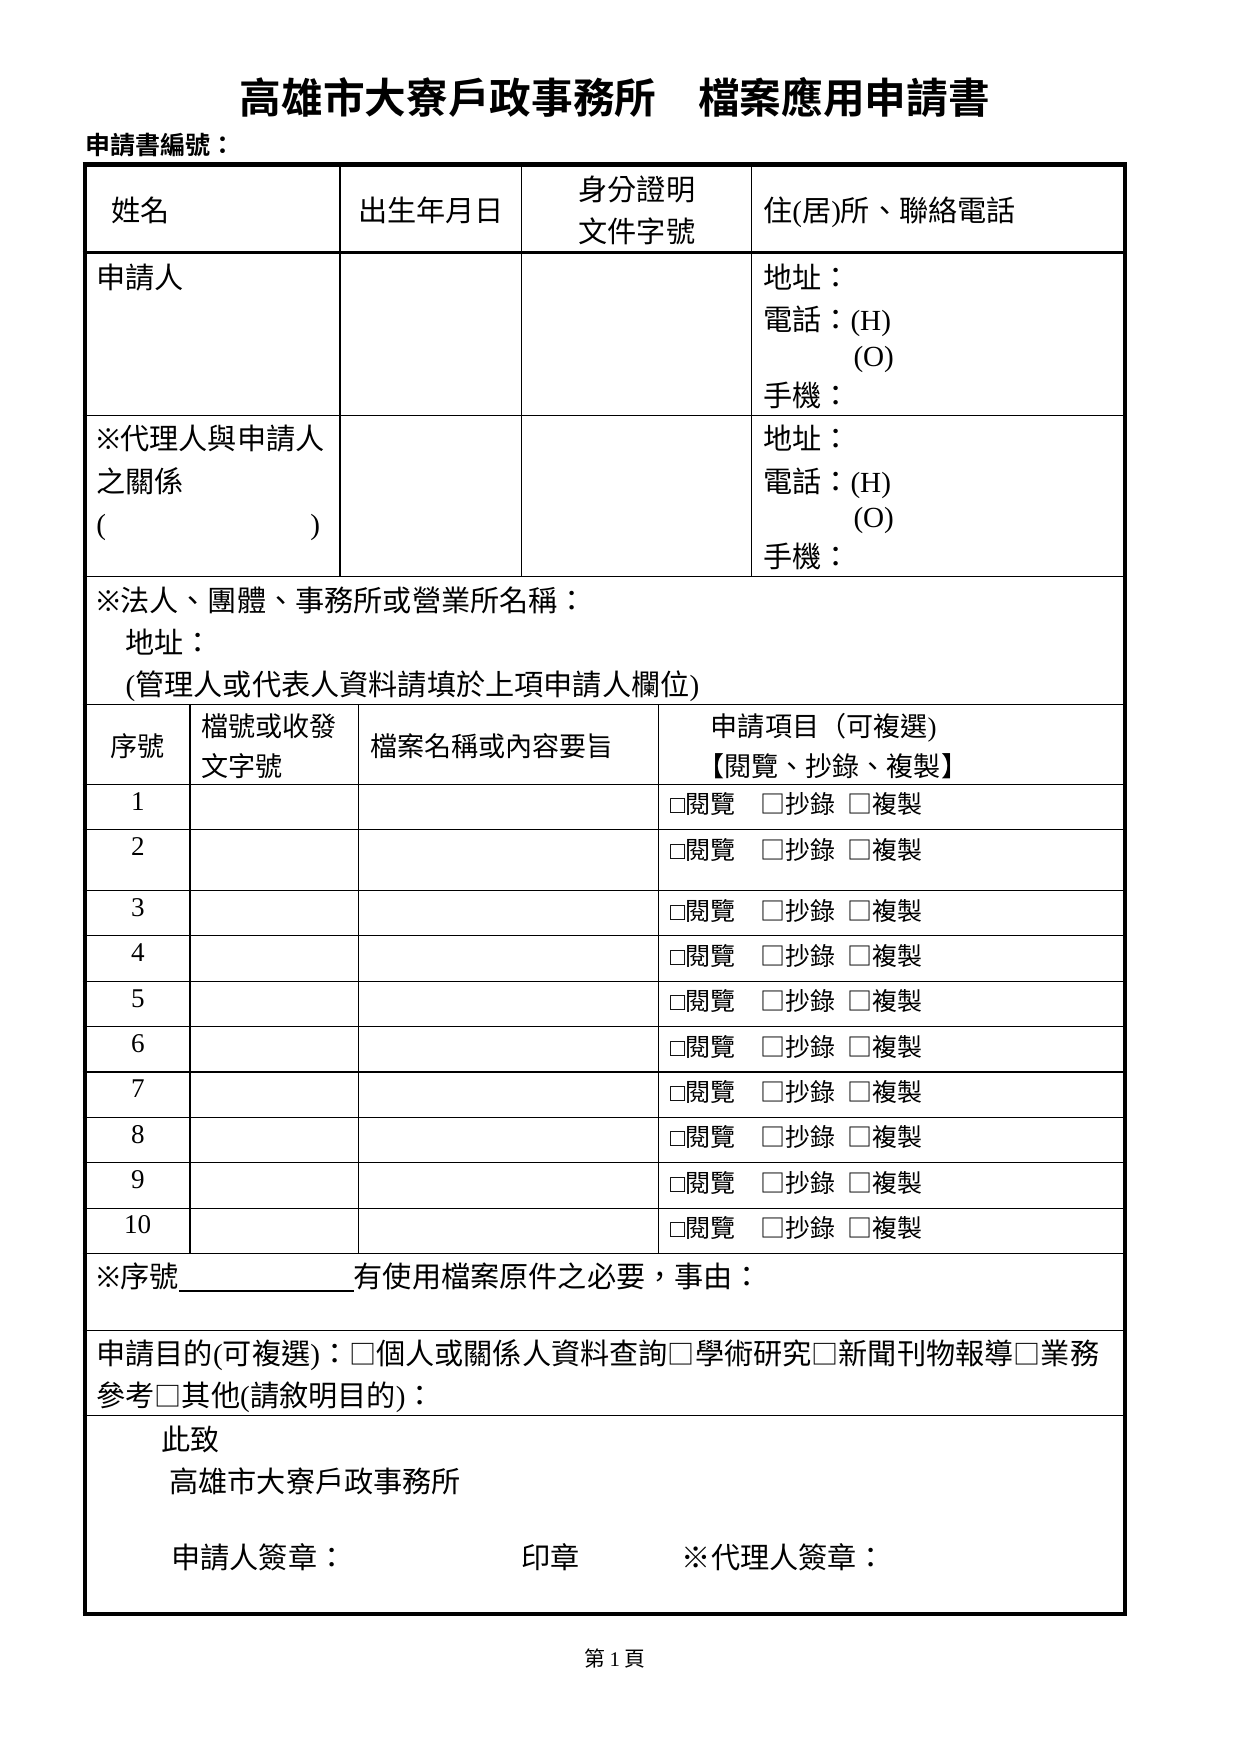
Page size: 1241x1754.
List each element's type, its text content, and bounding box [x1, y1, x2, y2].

table_cell [191, 785, 358, 829]
table_cell [191, 830, 358, 890]
table_cell □閱覽 □抄錄 □複製 [659, 830, 1123, 890]
table_cell ※序號 有使用檔案原件之必要，事由： [87, 1254, 1123, 1330]
table_cell [191, 891, 358, 935]
table_cell [359, 1118, 658, 1162]
table_cell 2 [87, 830, 189, 890]
table_cell [341, 254, 521, 415]
table_cell □閱覽 □抄錄 □複製 [659, 1118, 1123, 1162]
table_header 姓名 [87, 167, 339, 251]
table_cell 3 [87, 891, 189, 935]
table_cell [359, 1163, 658, 1207]
table_cell □閱覽 □抄錄 □複製 [659, 1163, 1123, 1207]
table_cell [191, 1209, 358, 1253]
table_cell 地址： 電話：(H) (O) 手機： [752, 254, 1123, 415]
table_cell [522, 416, 751, 576]
table_cell [191, 1118, 358, 1162]
table_cell □閱覽 □抄錄 □複製 [659, 936, 1123, 981]
table_cell [359, 785, 658, 829]
table_cell 1 [87, 785, 189, 829]
table_cell □閱覽 □抄錄 □複製 [659, 891, 1123, 935]
table_cell [359, 830, 658, 890]
table_cell [522, 254, 751, 415]
table_cell 8 [87, 1118, 189, 1162]
table_cell 申請目的(可複選)：□個人或關係人資料查詢□學術研究□新聞刊物報導□業務參考□其他(請敘明目的)： [87, 1331, 1123, 1415]
table_cell 序號 [87, 705, 189, 784]
table_cell □閱覽 □抄錄 □複製 [659, 982, 1123, 1026]
table_cell [359, 1027, 658, 1071]
table_cell [359, 982, 658, 1026]
text 申請書編號： [85, 126, 1144, 162]
table_cell □閱覽 □抄錄 □複製 [659, 1027, 1123, 1071]
table_cell [359, 1209, 658, 1253]
table_cell 檔案名稱或內容要旨 [359, 705, 658, 784]
table_cell □閱覽 □抄錄 □複製 [659, 785, 1123, 829]
table_cell 5 [87, 982, 189, 1026]
table_cell 此致 高雄市大寮戶政事務所 申請人簽章： 印章 ※代理人簽章： [87, 1416, 1123, 1612]
table_cell ※代理人與申請人之關係 ( ) [87, 416, 339, 576]
table_cell □閱覽 □抄錄 □複製 [659, 1209, 1123, 1253]
table_cell [359, 1073, 658, 1117]
table_cell [191, 936, 358, 981]
table_cell 9 [87, 1163, 189, 1207]
table_cell 地址： 電話：(H) (O) 手機： [752, 416, 1123, 576]
table_cell [191, 1027, 358, 1071]
table_cell 4 [87, 936, 189, 981]
table_cell 檔號或收發文字號 [191, 705, 358, 784]
table_cell [341, 416, 521, 576]
table_cell [359, 936, 658, 981]
table_cell ※法人、團體、事務所或營業所名稱： 地址： (管理人或代表人資料請填於上項申請人欄位) [87, 577, 1123, 704]
table_cell [359, 891, 658, 935]
table_cell 10 [87, 1209, 189, 1253]
table_cell [191, 1163, 358, 1207]
table_header 住(居)所、聯絡電話 [752, 167, 1123, 251]
table_header 出生年月日 [341, 167, 521, 251]
table_cell □閱覽 □抄錄 □複製 [659, 1073, 1123, 1117]
table_cell 7 [87, 1073, 189, 1117]
table_cell [191, 982, 358, 1026]
table_cell 6 [87, 1027, 189, 1071]
table_cell 申請人 [87, 254, 339, 415]
table_cell 申請項目（可複選) 【閱覽、抄錄、複製】 [659, 705, 1123, 784]
text 高雄市大寮戶政事務所 檔案應用申請書 [85, 65, 1144, 126]
table_header 身分證明 文件字號 [522, 167, 751, 251]
table_cell [191, 1073, 358, 1117]
